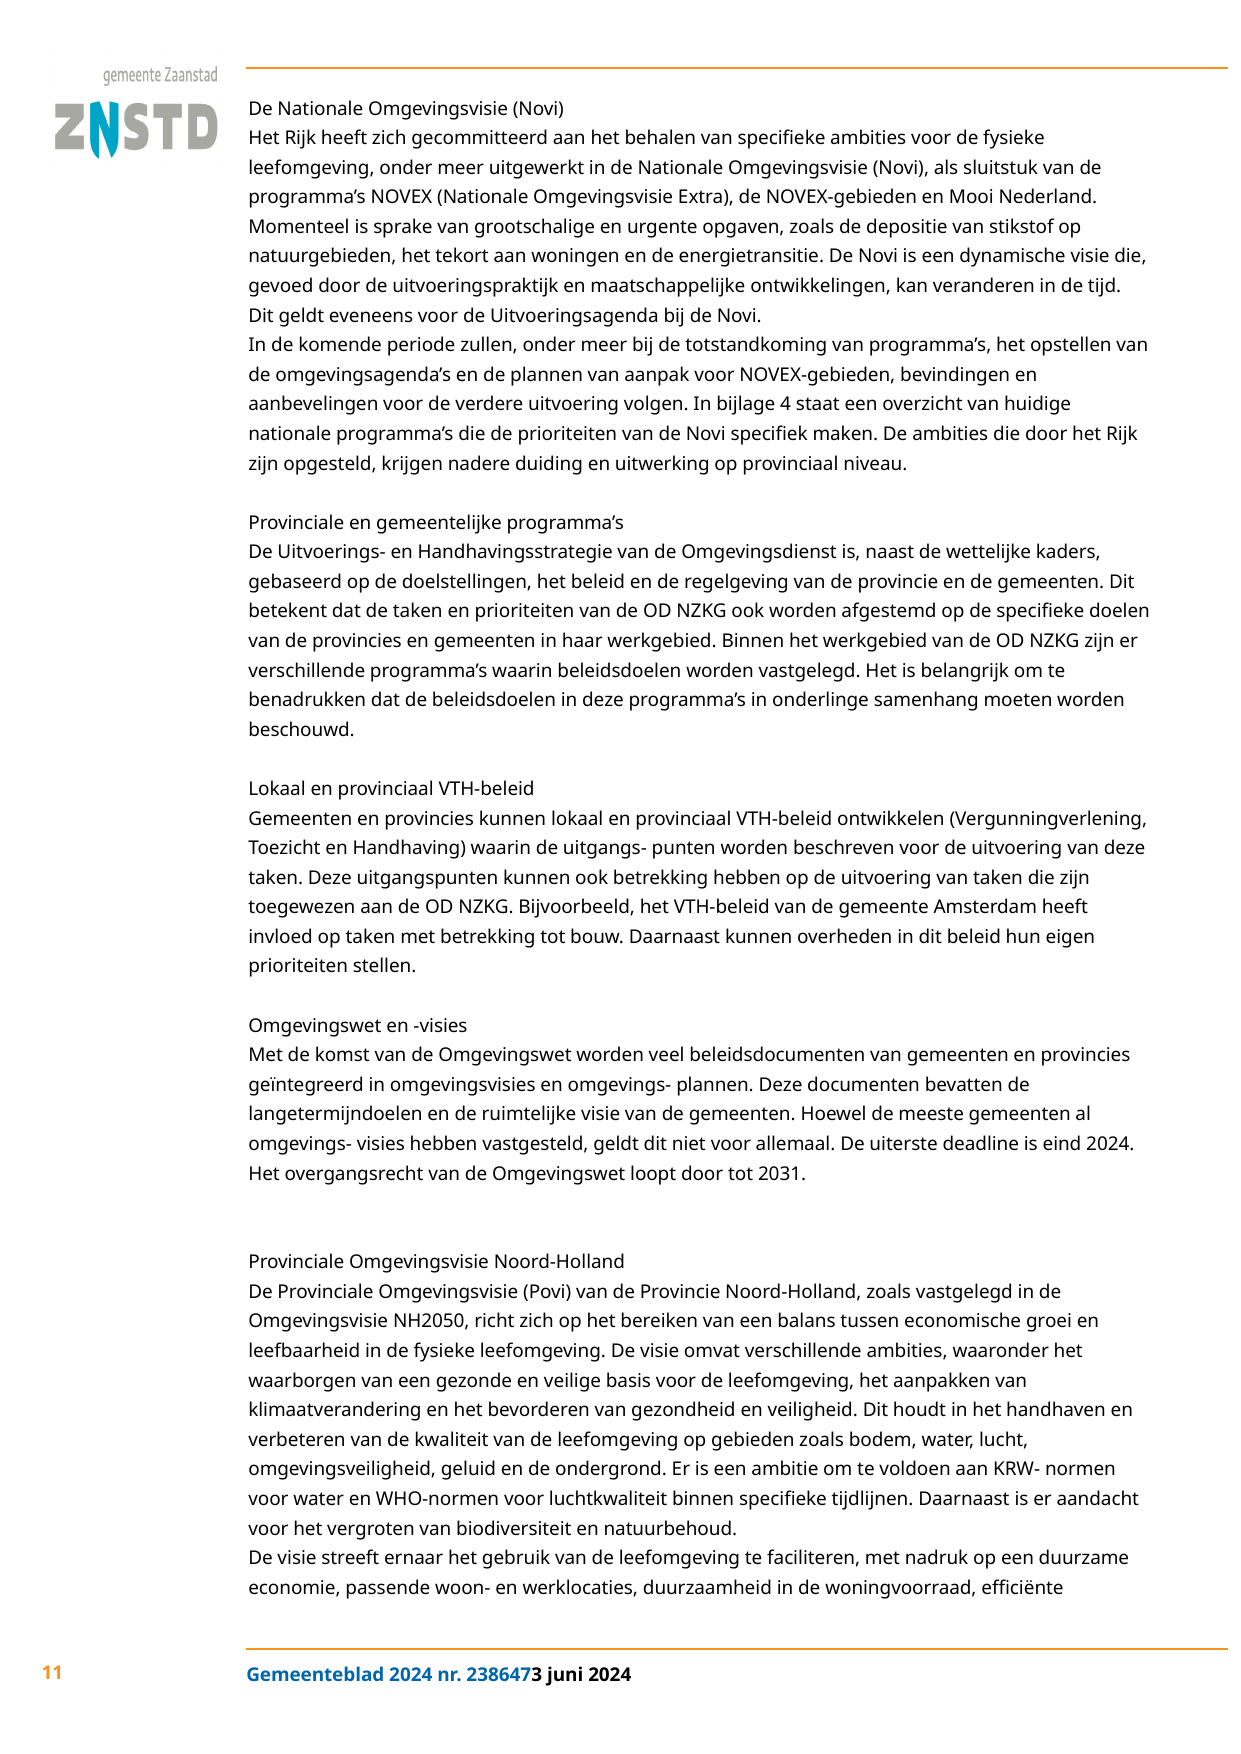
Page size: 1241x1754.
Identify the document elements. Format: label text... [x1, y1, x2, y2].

picture [41, 47, 231, 172]
text De Uitvoerings- en Handhavingsstrategie van de Omgevingsdienst is, naast de wettelijke kaders, gebaseerd op de doelstellingen, het beleid en de regelgeving van de provincie en de gemeenten. Dit betekent dat de taken en prioriteiten van de OD NZKG ook worden afgestemd op de specifieke doelen van de provincies en gemeenten in haar werkgebied. Binnen het werkgebied van de OD NZKG zijn er verschillende programma’s waarin beleidsdoelen worden vastgelegd. Het is belangrijk om te benadrukken dat de beleidsdoelen in deze programma’s in onderlinge samenhang moeten worden beschouwd. [248, 538, 1152, 742]
text De visie streeft ernaar het gebruik van de leefomgeving te faciliteren, met nadruk op een duurzame economie, passende woon- en werklocaties, duurzaamheid in de woningvoorraad, efficiënte [248, 1544, 1152, 1600]
text In de komende periode zullen, onder meer bij de totstandkoming van programma’s, het opstellen van de omgevingsagenda’s en de plannen van aanpak voor NOVEX-gebieden, bevindingen en aanbevelingen voor de verdere uitvoering volgen. In bijlage 4 staat een overzicht van huidige nationale programma’s die de prioriteiten van de Novi specifiek maken. De ambities die door het Rijk zijn opgesteld, krijgen nadere duiding en uitwerking op provinciaal niveau. [248, 331, 1152, 476]
text Lokaal en provinciaal VTH-beleid [248, 775, 1152, 801]
text Het Rijk heeft zich gecommitteerd aan het behalen van specifieke ambities voor de fysieke leefomgeving, onder meer uitgewerkt in de Nationale Omgevingsvisie (Novi), als sluitstuk van de programma’s NOVEX (Nationale Omgevingsvisie Extra), de NOVEX-gebieden en Mooi Nederland. [248, 124, 1152, 209]
text De Nationale Omgevingsvisie (Novi) [248, 95, 1152, 121]
text Provinciale en gemeentelijke programma’s [248, 509, 1152, 535]
text Gemeenten en provincies kunnen lokaal en provinciaal VTH-beleid ontwikkelen (Vergunningverlening, Toezicht en Handhaving) waarin de uitgangs- punten worden beschreven voor de uitvoering van deze taken. Deze uitgangspunten kunnen ook betrekking hebben op de uitvoering van taken die zijn toegewezen aan de OD NZKG. Bijvoorbeeld, het VTH-beleid van de gemeente Amsterdam heeft invloed op taken met betrekking tot bouw. Daarnaast kunnen overheden in dit beleid hun eigen prioriteiten stellen. [248, 805, 1152, 978]
text Omgevingswet en -visies [248, 1012, 1152, 1038]
text Momenteel is sprake van grootschalige en urgente opgaven, zoals de depositie van stikstof op natuurgebieden, het tekort aan woningen en de energietransitie. De Novi is een dynamische visie die, gevoed door de uitvoeringspraktijk en maatschappelijke ontwikkelingen, kan veranderen in de tijd. Dit geldt eveneens voor de Uitvoeringsagenda bij de Novi. [248, 213, 1152, 328]
text Met de komst van de Omgevingswet worden veel beleidsdocumenten van gemeenten en provincies geïntegreerd in omgevingsvisies en omgevings- plannen. Deze documenten bevatten de langetermijndoelen en de ruimtelijke visie van de gemeenten. Hoewel de meeste gemeenten al omgevings- visies hebben vastgesteld, geldt dit niet voor allemaal. De uiterste deadline is eind 2024. Het overgangsrecht van de Omgevingswet loopt door tot 2031. [248, 1041, 1152, 1186]
text Provinciale Omgevingsvisie Noord-Holland [248, 1248, 1152, 1274]
text De Provinciale Omgevingsvisie (Povi) van de Provincie Noord-Holland, zoals vastgelegd in de Omgevingsvisie NH2050, richt zich op het bereiken van een balans tussen economische groei en leefbaarheid in de fysieke leefomgeving. De visie omvat verschillende ambities, waaronder het waarborgen van een gezonde en veilige basis voor de leefomgeving, het aanpakken van klimaatverandering en het bevorderen van gezondheid en veiligheid. Dit houdt in het handhaven en verbeteren van de kwaliteit van de leefomgeving op gebieden zoals bodem, water, lucht, omgevingsveiligheid, geluid en de ondergrond. Er is een ambitie om te voldoen aan KRW- normen voor water en WHO-normen voor luchtkwaliteit binnen specifieke tijdlijnen. Daarnaast is er aandacht voor het vergroten van biodiversiteit en natuurbehoud. [248, 1278, 1152, 1541]
